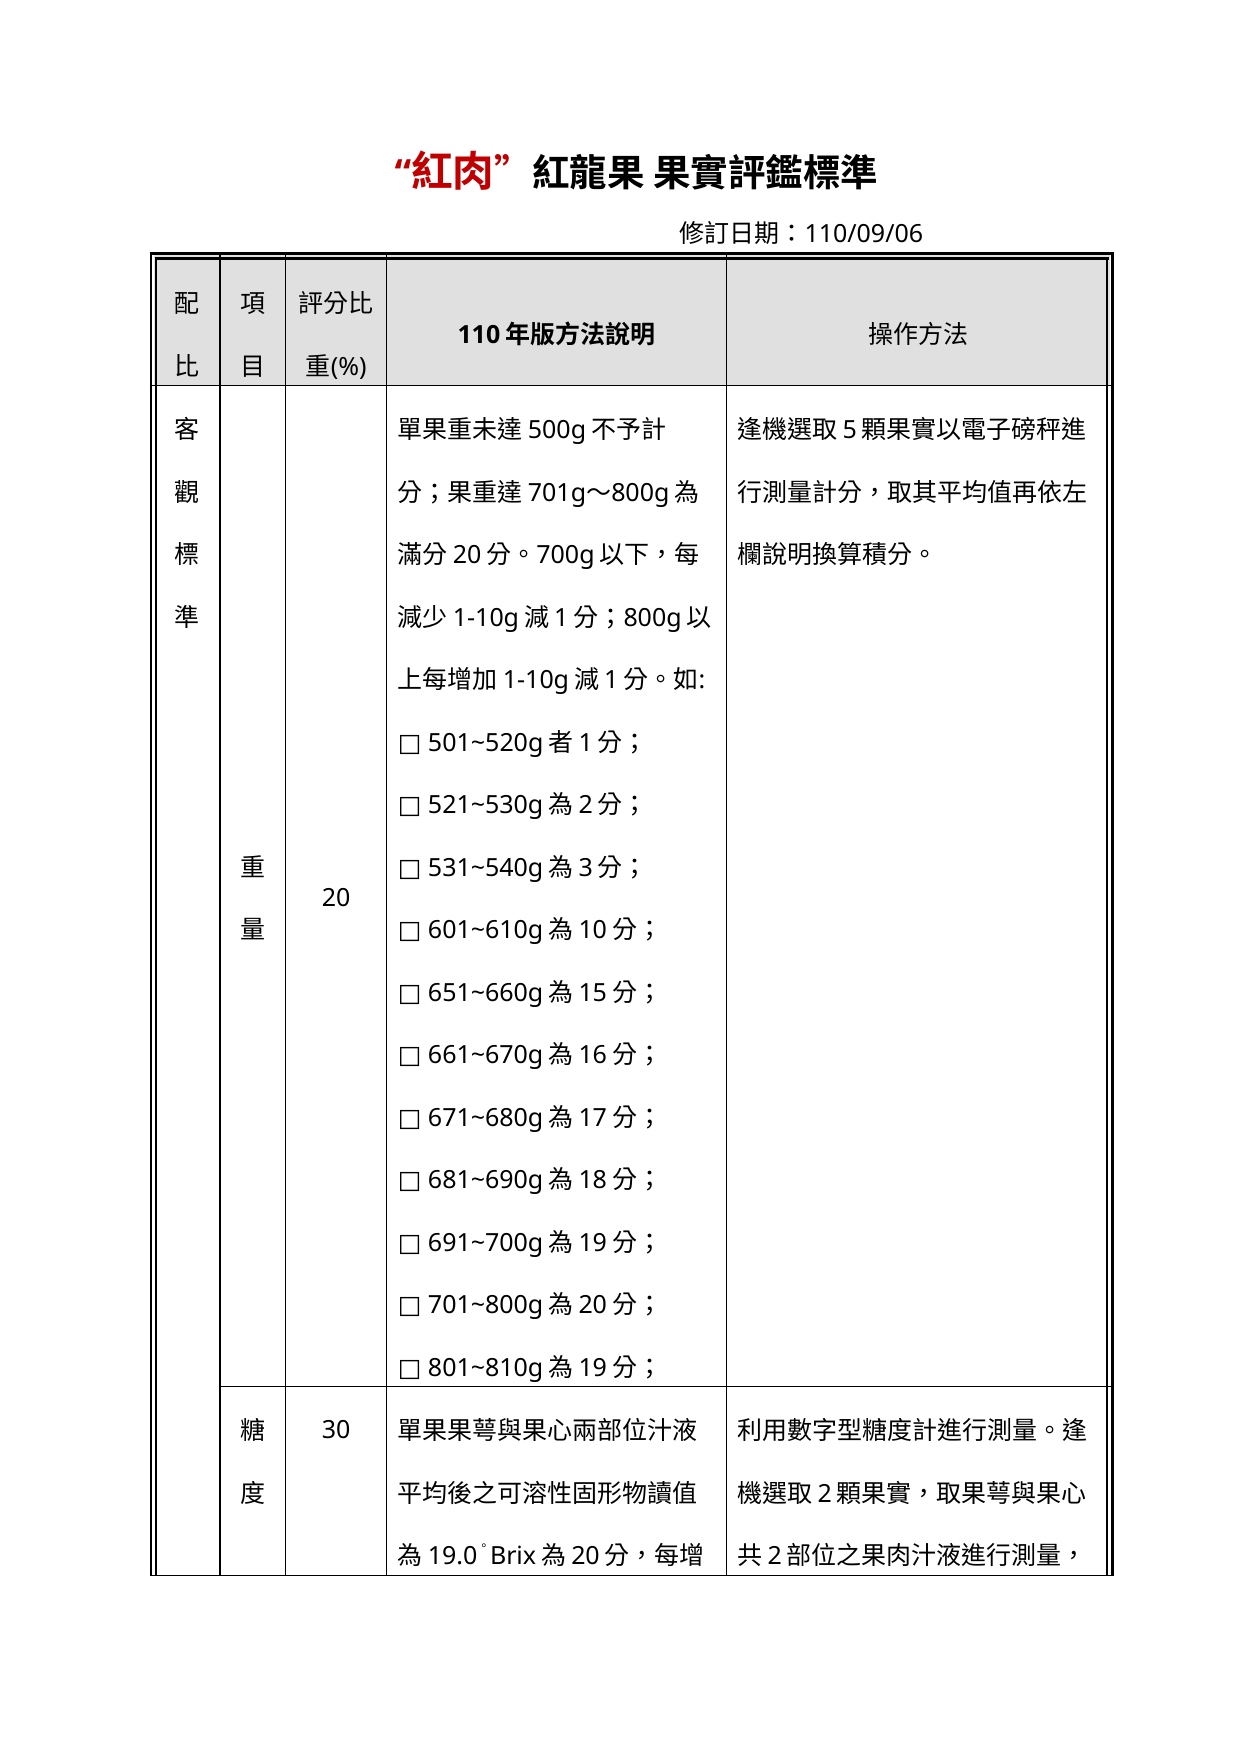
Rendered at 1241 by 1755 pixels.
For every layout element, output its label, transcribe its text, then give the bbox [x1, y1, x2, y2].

table_cell 糖度 [221, 1387, 285, 1574]
table_header 評分比重(%) [286, 260, 386, 385]
table_cell 逢機選取5顆果實以電子磅秤進行測量計分，取其平均值再依左欄說明換算積分。 [727, 386, 1106, 1386]
table_cell 20 [286, 386, 386, 1386]
table_cell 客觀標準 [157, 386, 219, 1574]
table_header 操作方法 [727, 260, 1106, 385]
table_cell 單果果萼與果心兩部位汁液平均後之可溶性固形物讀值為19.0。Brix為20分，每增加0.2。Brix加1分，減少0.2。Brix減1分(高於21。Brix均以30分計；低於15。Brix不予計分)。 [387, 1387, 726, 1574]
table_cell 重量 [221, 386, 285, 1386]
table_cell 30 [286, 1387, 386, 1574]
table_cell 單果重未達500g不予計分；果重達701g～800g為滿分20分。700g以下，每減少1-10g減1分；800g以上每增加1-10g減1分。如: □ 501~520g者1分； □ 521~530g為2分； □ 531~540g為3分； □ 601~610g為10分； □ 651~660g為15分； □ 661~670g為16分； □ 671~680g為17分； □ 681~690g為18分； □ 691~700g為19分； □ 701~800g為20分； □ 801~810g為19分； [387, 386, 726, 1386]
table_cell 利用數字型糖度計進行測量。逢機選取2顆果實，取果萼與果心共2部位之果肉汁液進行測量， [727, 1387, 1106, 1574]
text 修訂日期：110/09/06 [153, 189, 1087, 252]
text “紅肉”紅龍果 果實評鑑標準 [153, 127, 1087, 189]
table_header 配比 [157, 260, 219, 385]
table_header 項目 [221, 260, 285, 385]
table_header 110年版方法說明 [387, 260, 726, 385]
